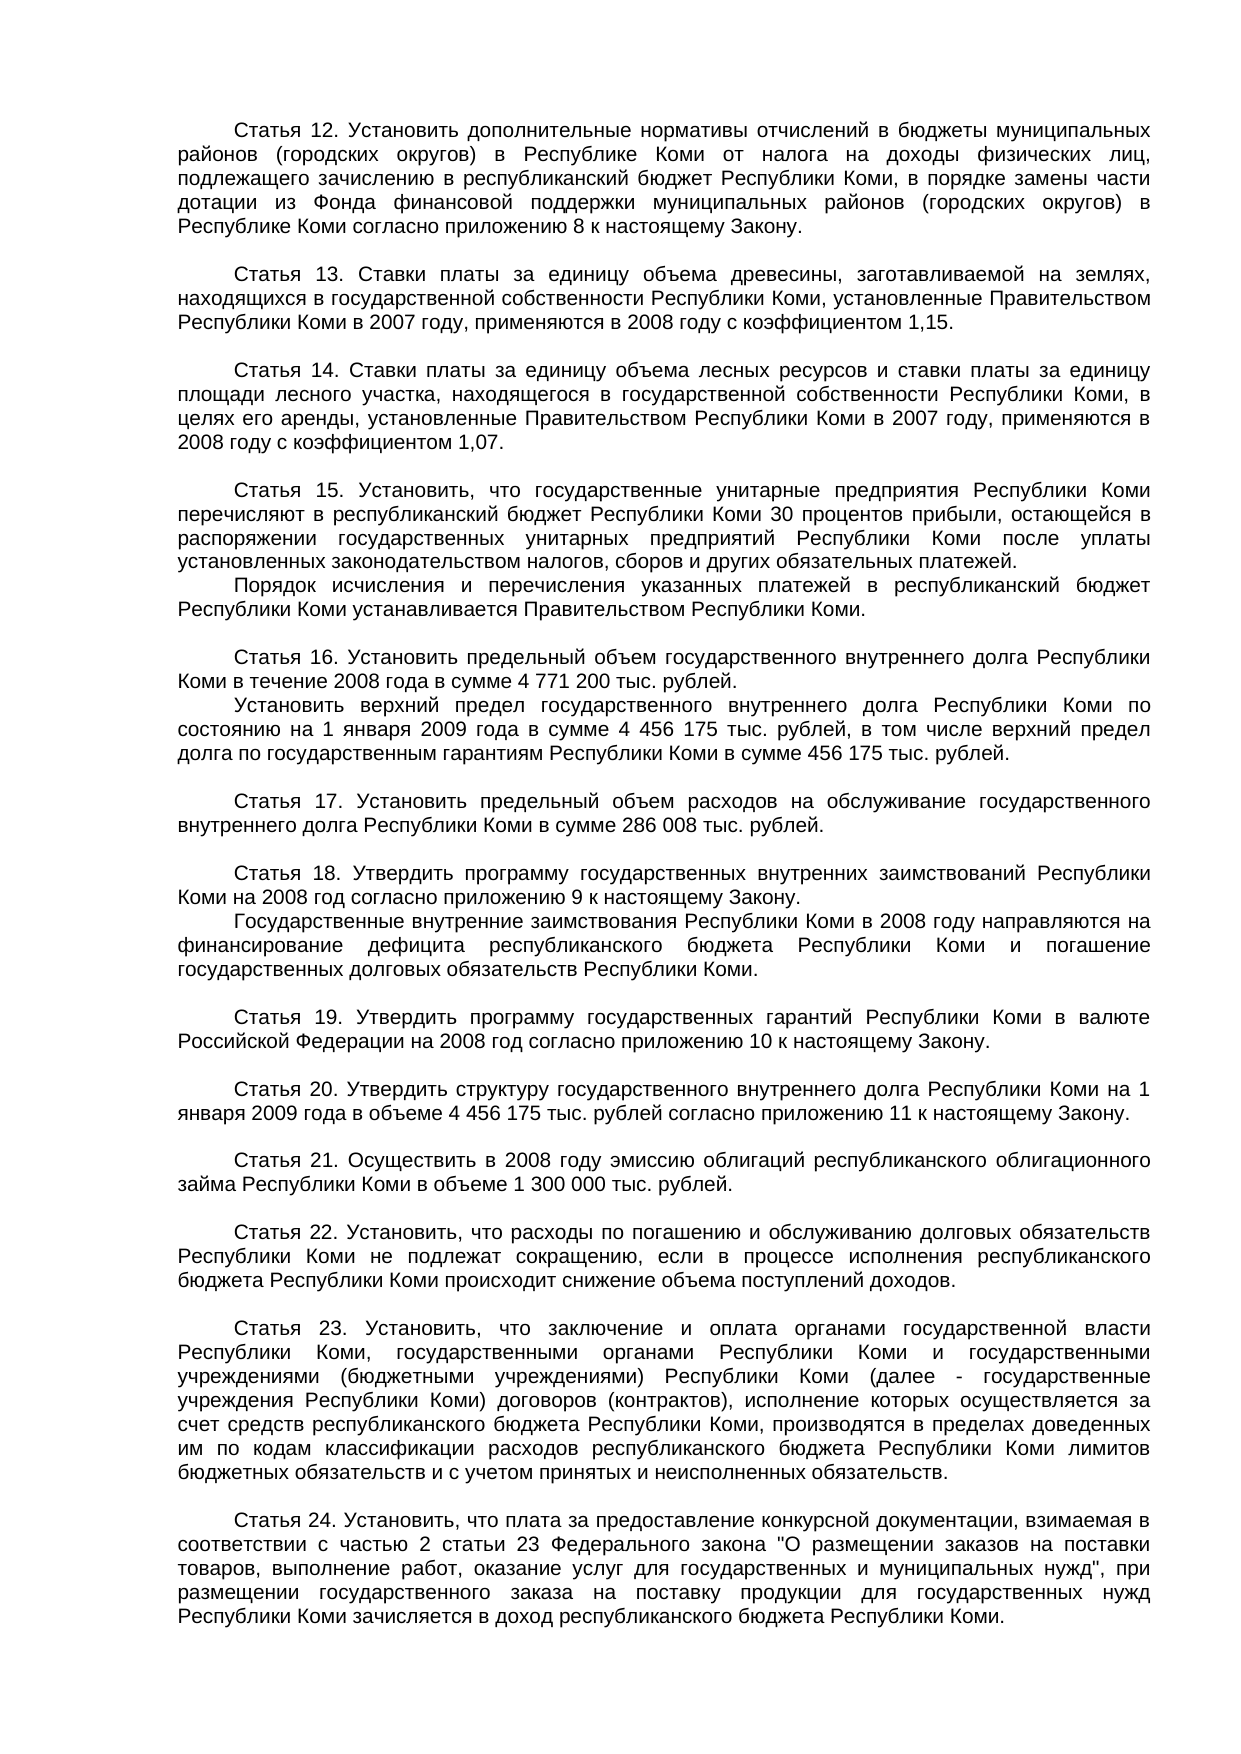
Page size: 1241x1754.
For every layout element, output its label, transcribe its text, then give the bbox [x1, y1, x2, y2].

text Статья 21. Осуществить в 2008 году эмиссию облигаций республиканского облигационного займа Республики Коми в объеме 1 300 000 тыс. рублей. [177, 1148, 1152, 1196]
text Государственные внутренние заимствования Республики Коми в 2008 году направляются на финансирование дефицита республиканского бюджета Республики Коми и погашение государственных долговых обязательств Республики Коми. [177, 909, 1152, 981]
text Статья 18. Утвердить программу государственных внутренних заимствований Республики Коми на 2008 год согласно приложению 9 к настоящему Закону. [177, 861, 1152, 909]
text Статья 15. Установить, что государственные унитарные предприятия Республики Коми перечисляют в республиканский бюджет Республики Коми 30 процентов прибыли, остающейся в распоряжении государственных унитарных предприятий Республики Коми после уплаты установленных законодательством налогов, сборов и других обязательных платежей. [177, 477, 1152, 573]
text Статья 22. Установить, что расходы по погашению и обслуживанию долговых обязательств Республики Коми не подлежат сокращению, если в процессе исполнения республиканского бюджета Республики Коми происходит снижение объема поступлений доходов. [177, 1220, 1152, 1292]
text Статья 13. Ставки платы за единицу объема древесины, заготавливаемой на землях, находящихся в государственной собственности Республики Коми, установленные Правительством Республики Коми в 2007 году, применяются в 2008 году с коэффициентом 1,15. [177, 262, 1152, 334]
text Статья 17. Установить предельный объем расходов на обслуживание государственного внутреннего долга Республики Коми в сумме 286 008 тыс. рублей. [177, 789, 1152, 837]
text Порядок исчисления и перечисления указанных платежей в республиканский бюджет Республики Коми устанавливается Правительством Республики Коми. [177, 573, 1152, 621]
text Статья 20. Утвердить структуру государственного внутреннего долга Республики Коми на 1 января 2009 года в объеме 4 456 175 тыс. рублей согласно приложению 11 к настоящему Закону. [177, 1076, 1152, 1124]
text Статья 24. Установить, что плата за предоставление конкурсной документации, взимаемая в соответствии с частью 2 статьи 23 Федерального закона "О размещении заказов на поставки товаров, выполнение работ, оказание услуг для государственных и муниципальных нужд", при размещении государственного заказа на поставку продукции для государственных нужд Республики Коми зачисляется в доход республиканского бюджета Республики Коми. [177, 1508, 1152, 1627]
text Установить верхний предел государственного внутреннего долга Республики Коми по состоянию на 1 января 2009 года в сумме 4 456 175 тыс. рублей, в том числе верхний предел долга по государственным гарантиям Республики Коми в сумме 456 175 тыс. рублей. [177, 693, 1152, 765]
text Статья 16. Установить предельный объем государственного внутреннего долга Республики Коми в течение 2008 года в сумме 4 771 200 тыс. рублей. [177, 645, 1152, 693]
text Статья 19. Утвердить программу государственных гарантий Республики Коми в валюте Российской Федерации на 2008 год согласно приложению 10 к настоящему Закону. [177, 1004, 1152, 1052]
text Статья 12. Установить дополнительные нормативы отчислений в бюджеты муниципальных районов (городских округов) в Республике Коми от налога на доходы физических лиц, подлежащего зачислению в республиканский бюджет Республики Коми, в порядке замены части дотации из Фонда финансовой поддержки муниципальных районов (городских округов) в Республике Коми согласно приложению 8 к настоящему Закону. [177, 118, 1152, 238]
text Статья 14. Ставки платы за единицу объема лесных ресурсов и ставки платы за единицу площади лесного участка, находящегося в государственной собственности Республики Коми, в целях его аренды, установленные Правительством Республики Коми в 2007 году, применяются в 2008 году с коэффициентом 1,07. [177, 358, 1152, 453]
text Статья 23. Установить, что заключение и оплата органами государственной власти Республики Коми, государственными органами Республики Коми и государственными учреждениями (бюджетными учреждениями) Республики Коми (далее - государственные учреждения Республики Коми) договоров (контрактов), исполнение которых осуществляется за счет средств республиканского бюджета Республики Коми, производятся в пределах доведенных им по кодам классификации расходов республиканского бюджета Республики Коми лимитов бюджетных обязательств и с учетом принятых и неисполненных обязательств. [177, 1316, 1152, 1484]
